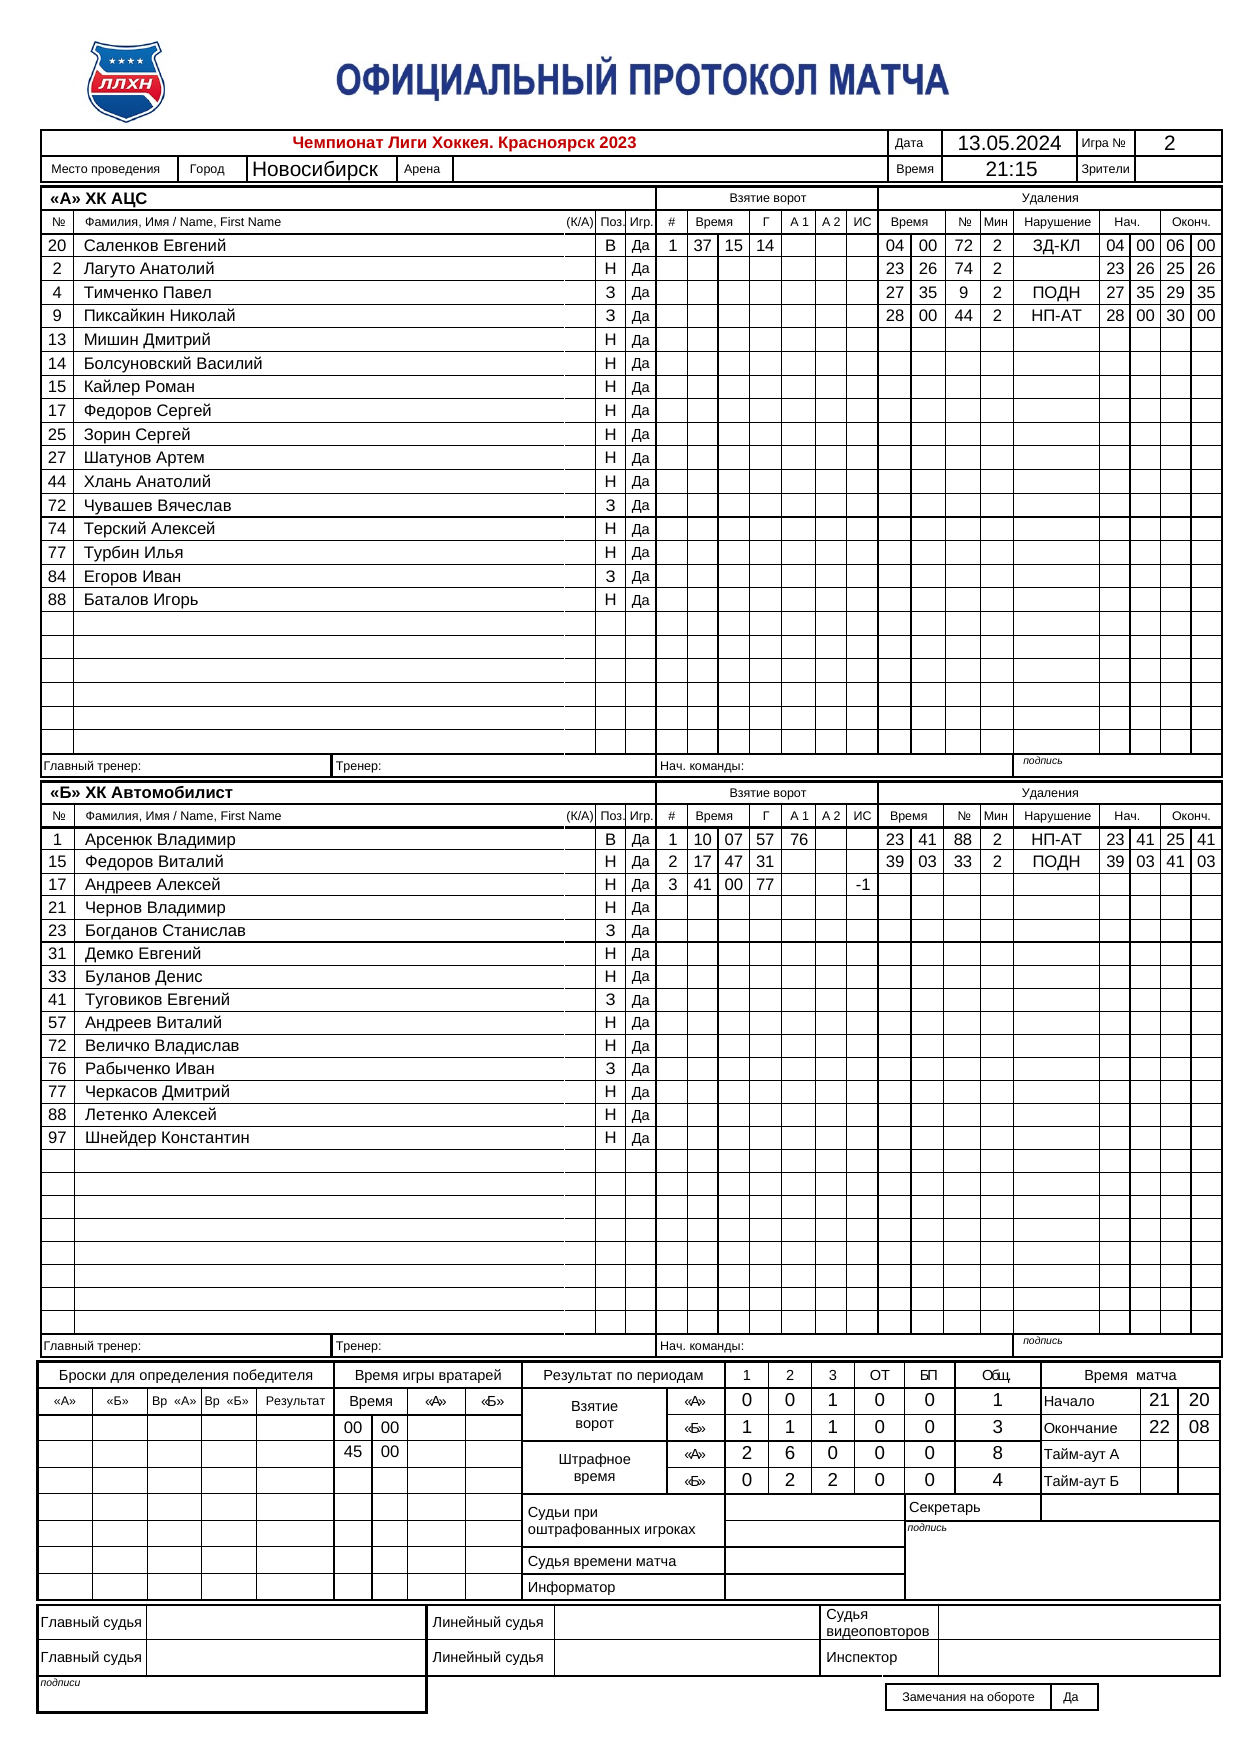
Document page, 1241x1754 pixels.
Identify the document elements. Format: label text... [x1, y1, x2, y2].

table_cell [879, 730, 910, 753]
table_cell [719, 376, 749, 398]
table_cell [408, 1521, 465, 1546]
table_cell [1161, 966, 1190, 987]
table_cell [981, 1311, 1013, 1333]
table_cell [912, 446, 945, 469]
table_cell [1192, 659, 1221, 682]
table_cell [719, 305, 749, 327]
table_cell [981, 730, 1013, 753]
table_cell [1014, 494, 1099, 516]
table_cell [1014, 470, 1099, 493]
table_cell Информатор [523, 1575, 724, 1599]
table_cell [257, 1468, 333, 1493]
picture [5, 28, 1179, 129]
table_cell [1161, 1150, 1190, 1172]
table_cell Да [626, 920, 655, 941]
table_cell [565, 1288, 595, 1310]
table_cell Баталов Игорь [74, 588, 564, 611]
table_cell 1 [956, 1389, 1040, 1413]
table_cell [1161, 494, 1190, 516]
table_cell [912, 1035, 943, 1057]
table_cell [944, 1104, 980, 1126]
table_cell 9 [42, 305, 73, 327]
table_header 1 [726, 1363, 768, 1387]
table_cell [1014, 1035, 1099, 1057]
table_cell [1161, 518, 1190, 540]
table_cell [782, 659, 815, 682]
table_cell [39, 1494, 92, 1520]
table_cell [946, 470, 980, 493]
table_cell 76 [42, 1058, 74, 1079]
table_cell [946, 518, 980, 540]
table_cell [688, 1104, 717, 1126]
table_cell [750, 920, 781, 941]
table_cell [1161, 989, 1190, 1011]
table_cell [816, 399, 846, 422]
table_cell [626, 1311, 655, 1333]
table_cell [1100, 399, 1129, 422]
table_cell Н [596, 541, 625, 564]
table_cell [879, 399, 910, 422]
table_cell [657, 1311, 687, 1333]
table_cell Фамилия, Имя / Name, First Name [75, 805, 565, 826]
table_cell [847, 494, 877, 516]
table_cell Н [596, 446, 625, 469]
table_cell [879, 446, 910, 469]
table_cell [688, 683, 717, 706]
table_cell [74, 636, 564, 658]
table_cell Да [626, 235, 655, 256]
table_cell Мишин Дмитрий [74, 328, 564, 351]
table_cell Линейный судья [428, 1640, 554, 1675]
table_cell [719, 612, 749, 634]
table_cell [912, 376, 945, 398]
table_cell Главный тренер: [42, 755, 330, 776]
table_cell [657, 896, 687, 918]
table_cell [782, 446, 815, 469]
table_cell [657, 541, 687, 564]
table_header Время игры вратарей [335, 1363, 521, 1387]
table_cell [1100, 328, 1129, 351]
table_cell [944, 989, 980, 1011]
table_cell 17 [688, 850, 717, 872]
table_cell [657, 305, 687, 327]
table_cell 1 [657, 829, 687, 849]
table_cell [981, 1219, 1013, 1241]
table_cell [147, 1606, 425, 1639]
table_cell № [42, 211, 73, 233]
table_cell [981, 636, 1013, 658]
table_cell [42, 707, 73, 729]
table_cell [565, 966, 595, 987]
table_cell Да [626, 541, 655, 564]
table_cell [565, 636, 595, 658]
table_cell [1014, 423, 1099, 445]
table_cell [981, 1242, 1013, 1264]
table_cell 15 [42, 376, 73, 398]
table_cell [847, 399, 877, 422]
table_cell 03 [1192, 850, 1221, 872]
table_cell [981, 1288, 1013, 1310]
table_cell 00 [1192, 235, 1221, 256]
table_cell # [657, 211, 687, 233]
table_cell [782, 943, 815, 964]
table_cell [565, 1173, 595, 1195]
table_cell [981, 376, 1013, 398]
table_cell [816, 541, 846, 564]
table_cell [335, 1468, 371, 1493]
table_cell [1131, 470, 1160, 493]
table_cell [782, 636, 815, 658]
table_cell [719, 1081, 749, 1103]
table_cell [879, 352, 910, 374]
table_cell [565, 683, 595, 706]
table_cell [847, 1012, 877, 1033]
table_cell [816, 1219, 846, 1241]
table_cell [1014, 446, 1099, 469]
table_header «А» ХК АЦС [42, 188, 655, 209]
table_cell 1 [769, 1415, 811, 1440]
table_cell [719, 636, 749, 658]
table_cell [879, 541, 910, 564]
table_cell [39, 1574, 92, 1599]
table_cell [912, 1219, 943, 1241]
table_cell Тайм-аут А [1042, 1441, 1140, 1467]
table_cell [202, 1547, 256, 1573]
table_cell [782, 423, 815, 445]
table_cell [847, 376, 877, 398]
table_cell [912, 896, 943, 918]
table_cell [912, 423, 945, 445]
table_cell [1100, 376, 1129, 398]
table_cell [74, 730, 564, 753]
table_cell 20 [1179, 1389, 1219, 1413]
table_cell З [596, 281, 625, 303]
table_cell [750, 257, 781, 280]
table_cell [657, 683, 687, 706]
table_cell [1161, 1242, 1190, 1264]
table_cell [1161, 1265, 1190, 1287]
table_cell [981, 1265, 1013, 1287]
table_cell [688, 1196, 717, 1218]
table_cell [565, 1058, 595, 1079]
table_cell 77 [42, 1081, 74, 1103]
table_cell [1161, 707, 1190, 729]
table_cell [657, 1081, 687, 1103]
table_cell [688, 730, 717, 753]
table_cell [879, 659, 910, 682]
table_cell Н [596, 1127, 625, 1149]
table_cell [981, 518, 1013, 540]
table_cell [1161, 1311, 1190, 1333]
table_cell [1179, 1468, 1219, 1493]
table_cell [912, 1058, 943, 1079]
table_cell Начало [1042, 1389, 1140, 1413]
table_cell 21:15 [943, 157, 1076, 181]
table_cell 41 [1131, 829, 1160, 849]
table_cell Да [626, 1058, 655, 1079]
table_cell [1014, 1150, 1099, 1172]
table_cell Да [626, 896, 655, 918]
table_cell [1131, 1173, 1160, 1195]
table_cell [847, 1196, 877, 1218]
table_cell [750, 281, 781, 303]
table_cell 0 [905, 1389, 954, 1413]
table_cell Игр. [626, 805, 655, 826]
table_cell [565, 829, 595, 849]
table_cell [466, 1547, 521, 1573]
table_cell [1014, 707, 1099, 729]
table_cell [719, 352, 749, 374]
table_cell [1014, 1081, 1099, 1103]
table_cell [688, 423, 717, 445]
table_cell [782, 399, 815, 422]
table_cell [719, 659, 749, 682]
table_cell 0 [769, 1389, 811, 1413]
table_cell [42, 659, 73, 682]
table_cell [981, 1081, 1013, 1103]
table_cell [782, 352, 815, 374]
table_cell [565, 494, 595, 516]
table_cell [719, 328, 749, 351]
table_cell Г [750, 805, 781, 826]
table_cell [1192, 1035, 1221, 1057]
table_cell Арена [398, 157, 452, 181]
table_cell [42, 636, 73, 658]
table_cell Богданов Станислав [75, 920, 564, 941]
table_cell [912, 588, 945, 611]
table_cell Н [596, 352, 625, 374]
table_cell [657, 1150, 687, 1172]
table_cell 4 [956, 1468, 1040, 1493]
table_cell [1100, 1196, 1129, 1218]
table_cell [42, 730, 73, 753]
table_cell А 1 [782, 805, 815, 826]
table_cell [1161, 1012, 1190, 1033]
table_cell [1100, 683, 1129, 706]
table_cell [1014, 518, 1099, 540]
table_cell [944, 966, 980, 987]
table_cell [1100, 446, 1129, 469]
table_cell 3 [956, 1415, 1040, 1440]
table_cell ИС [847, 211, 877, 233]
table_cell [565, 989, 595, 1011]
table_cell [1161, 399, 1190, 422]
table_cell Фамилия, Имя / Name, First Name [74, 211, 565, 233]
table_cell [688, 257, 717, 280]
table_cell [1161, 1081, 1190, 1103]
table_cell [946, 541, 980, 564]
table_cell [1131, 1035, 1160, 1057]
table_cell [42, 612, 73, 634]
table_cell [75, 1311, 564, 1333]
table_cell [75, 1219, 564, 1241]
table_cell [879, 874, 910, 895]
table_cell [847, 1104, 877, 1126]
table_cell [879, 423, 910, 445]
table_header Взятие ворот [657, 783, 877, 803]
table_cell [565, 328, 595, 351]
table_cell [1192, 943, 1221, 964]
table_cell [847, 235, 877, 256]
table_cell [1014, 1288, 1099, 1310]
table_cell [1131, 659, 1160, 682]
table_cell [912, 352, 945, 374]
table_cell [816, 1012, 846, 1033]
table_cell [147, 1640, 425, 1675]
table_cell [1100, 943, 1129, 964]
table_cell [719, 1219, 749, 1241]
table_header Взятие ворот [657, 188, 877, 209]
table_cell [148, 1494, 201, 1520]
table_cell 77 [750, 874, 781, 895]
table_cell [257, 1547, 333, 1573]
table_cell [847, 470, 877, 493]
table_cell [1192, 1288, 1221, 1310]
table_cell [1192, 1081, 1221, 1103]
table_cell Демко Евгений [75, 943, 564, 964]
table_cell [719, 707, 749, 729]
table_cell НП-АТ [1014, 829, 1099, 849]
table_cell [555, 1640, 819, 1675]
table_cell 41 [912, 829, 943, 849]
table_cell [912, 1311, 943, 1333]
table_cell [1161, 920, 1190, 941]
table_cell 72 [42, 494, 73, 516]
table_cell 2 [981, 235, 1013, 256]
table_cell [657, 376, 687, 398]
table_cell [688, 565, 717, 587]
table_cell [981, 612, 1013, 634]
table_cell [565, 1196, 595, 1218]
table_cell Да [626, 257, 655, 280]
table_cell [1100, 920, 1129, 941]
table_cell [1192, 1219, 1221, 1241]
table_cell [726, 1521, 904, 1546]
table_cell [565, 1150, 595, 1172]
table_cell Пиксайкин Николай [74, 305, 564, 327]
table_cell [782, 541, 815, 564]
table_cell [1014, 257, 1099, 280]
table_cell [750, 1104, 781, 1126]
table_cell 21 [42, 896, 74, 918]
table_cell [782, 565, 815, 587]
table_cell # [657, 805, 687, 826]
table_cell [408, 1441, 465, 1467]
table_cell [816, 235, 846, 256]
table_cell 31 [42, 943, 74, 964]
table_cell [750, 328, 781, 351]
table_cell [946, 446, 980, 469]
table_cell [750, 1219, 781, 1241]
table_cell [1100, 1127, 1129, 1149]
table_cell [1141, 1468, 1177, 1493]
table_cell [657, 1035, 687, 1057]
table_cell [257, 1521, 333, 1546]
table_cell -1 [847, 874, 877, 895]
table_cell [782, 494, 815, 516]
table_cell [750, 588, 781, 611]
table_cell [816, 565, 846, 587]
table_cell [782, 1127, 815, 1149]
table_cell Тайм-аут Б [1042, 1468, 1140, 1493]
table_cell Да [626, 328, 655, 351]
table_cell [939, 1640, 1219, 1675]
table_cell НП-АТ [1014, 305, 1099, 327]
table_cell [946, 730, 980, 753]
table_cell [1192, 612, 1221, 634]
table_cell [39, 1547, 92, 1573]
table_cell [847, 850, 877, 872]
table_cell [719, 920, 749, 941]
table_cell Н [596, 943, 625, 964]
table_cell [1192, 1150, 1221, 1172]
table_cell [1100, 636, 1129, 658]
table_cell [1131, 920, 1160, 941]
table_cell [1131, 328, 1160, 351]
table_cell [626, 1242, 655, 1264]
table_cell [148, 1547, 201, 1573]
table_cell [1131, 1242, 1160, 1264]
table_cell Вр «А» [148, 1389, 201, 1413]
table_cell ПОДН [1014, 850, 1099, 872]
table_cell [847, 352, 877, 374]
table_cell [1161, 1104, 1190, 1126]
table_cell [782, 1311, 815, 1333]
table_cell Турбин Илья [74, 541, 564, 564]
table_cell 8 [956, 1442, 1040, 1467]
table_cell [466, 1574, 521, 1599]
table_cell 29 [1161, 281, 1190, 303]
table_cell [782, 1288, 815, 1310]
table_cell Да [626, 470, 655, 493]
table_cell 4 [42, 281, 73, 303]
table_cell [750, 352, 781, 374]
table_cell [688, 328, 717, 351]
table_cell [879, 1288, 910, 1310]
table_cell [981, 470, 1013, 493]
table_cell [1131, 874, 1160, 895]
table_cell Да [626, 518, 655, 540]
table_cell [688, 376, 717, 398]
table_cell [719, 281, 749, 303]
table_cell 14 [750, 235, 781, 256]
table_cell 44 [946, 305, 980, 327]
table_cell подпись [1014, 755, 1221, 776]
table_cell 1 [812, 1389, 854, 1413]
table_cell [1014, 328, 1099, 351]
table_cell [750, 1150, 781, 1172]
table_cell 00 [912, 235, 945, 256]
table_cell [626, 683, 655, 706]
table_cell [981, 565, 1013, 587]
table_cell Н [596, 470, 625, 493]
table_cell [1161, 730, 1190, 753]
table_cell [202, 1441, 256, 1467]
table_cell [39, 1416, 92, 1440]
table_cell [816, 707, 846, 729]
table_cell [1131, 565, 1160, 587]
table_cell Да [626, 281, 655, 303]
table_cell [1014, 683, 1099, 706]
table_cell [596, 1196, 625, 1218]
table_cell [688, 1012, 717, 1033]
table_cell Зрители [1078, 157, 1134, 181]
table_cell Нач. [1100, 805, 1160, 826]
table_cell [750, 730, 781, 753]
table_cell [816, 328, 846, 351]
table_cell [1100, 989, 1129, 1011]
table_cell [719, 588, 749, 611]
table_cell Н [596, 423, 625, 445]
table_cell [1131, 1311, 1160, 1333]
table_cell [688, 920, 717, 941]
table_cell [879, 1219, 910, 1241]
table_cell [719, 565, 749, 587]
table_cell [1014, 1104, 1099, 1126]
table_cell Тимченко Павел [74, 281, 564, 303]
table_cell [847, 659, 877, 682]
table_cell [816, 943, 846, 964]
table_cell [946, 565, 980, 587]
table_cell Секретарь [906, 1495, 1040, 1520]
table_cell 2 [981, 257, 1013, 280]
table_cell [596, 1219, 625, 1241]
table_cell 00 [719, 874, 749, 895]
table_cell [1161, 470, 1190, 493]
table_cell [879, 1012, 910, 1033]
table_cell [847, 943, 877, 964]
table_cell [657, 966, 687, 987]
table_cell [1131, 1012, 1160, 1033]
table_cell 00 [1192, 305, 1221, 327]
table_cell Инспектор [821, 1640, 938, 1675]
table_cell [946, 659, 980, 682]
table_cell [981, 1127, 1013, 1149]
table_cell 37 [688, 235, 717, 256]
table_cell [750, 683, 781, 706]
table_cell [1014, 1196, 1099, 1218]
table_cell [750, 1127, 781, 1149]
table_cell [373, 1494, 407, 1520]
table_cell [1161, 659, 1190, 682]
table_header 3 [812, 1363, 854, 1387]
table_cell [912, 683, 945, 706]
table_cell Нач. команды: [657, 1335, 1012, 1356]
table_cell [42, 1311, 74, 1333]
table_header Удаления [879, 188, 1221, 209]
table_cell [657, 612, 687, 634]
table_cell [946, 423, 980, 445]
table_cell Место проведения [42, 157, 177, 181]
table_cell [847, 829, 877, 849]
table_cell [944, 1173, 980, 1195]
table_cell [1131, 1081, 1160, 1103]
table_cell 1 [726, 1415, 768, 1440]
table_cell [565, 707, 595, 729]
table_cell Да [626, 399, 655, 422]
table_cell Лагуто Анатолий [74, 257, 564, 280]
table_cell [879, 518, 910, 540]
table_cell 27 [42, 446, 73, 469]
table_cell [1014, 1265, 1099, 1287]
table_cell [719, 1311, 749, 1333]
table_cell [1099, 1682, 1220, 1711]
table_cell Поз. [596, 805, 625, 826]
table_cell [688, 1219, 717, 1241]
table_cell [879, 588, 910, 611]
table_cell [688, 446, 717, 469]
table_cell [879, 1058, 910, 1079]
table_cell [1192, 1196, 1221, 1218]
table_cell 04 [1100, 235, 1129, 256]
table_header 2 [769, 1363, 811, 1387]
table_cell [726, 1495, 904, 1520]
table_cell [981, 920, 1013, 941]
table_cell Буланов Денис [75, 966, 564, 987]
table_cell [816, 376, 846, 398]
table_cell Мин [981, 805, 1013, 826]
table_cell [1161, 588, 1190, 611]
table_cell [373, 1574, 407, 1599]
table_cell [39, 1468, 92, 1493]
table_cell [912, 1265, 943, 1287]
table_cell [750, 989, 781, 1011]
table_cell [1192, 683, 1221, 706]
table_cell [1100, 1035, 1129, 1057]
table_cell [879, 565, 910, 587]
table_cell [688, 1081, 717, 1103]
table_cell [1131, 541, 1160, 564]
table_cell [1161, 874, 1190, 895]
table_cell [847, 257, 877, 280]
table_cell 33 [944, 850, 980, 872]
table_cell [148, 1574, 201, 1599]
table_cell [944, 920, 980, 941]
table_cell [782, 730, 815, 753]
table_cell Н [596, 588, 625, 611]
table_cell Н [596, 1104, 625, 1126]
table_cell [626, 1265, 655, 1287]
table_cell Результат [257, 1389, 333, 1413]
table_cell [816, 1265, 846, 1287]
table_cell [1192, 920, 1221, 941]
table_cell [912, 1127, 943, 1149]
table_cell [657, 257, 687, 280]
table_cell [912, 328, 945, 351]
table_header Да [1052, 1685, 1097, 1709]
table_cell [1100, 1081, 1129, 1103]
table_cell [565, 376, 595, 398]
table_cell [1192, 1173, 1221, 1195]
table_cell [879, 1150, 910, 1172]
table_cell [847, 1127, 877, 1149]
table_cell Саленков Евгений [74, 235, 564, 256]
table_cell [847, 920, 877, 941]
table_cell [879, 1265, 910, 1287]
table_cell Н [596, 896, 625, 918]
table_cell [148, 1468, 201, 1493]
table_cell [879, 683, 910, 706]
table_cell 30 [1161, 305, 1190, 327]
table_cell [879, 989, 910, 1011]
table_cell Линейный судья [428, 1606, 554, 1639]
table_cell [1161, 1058, 1190, 1079]
table_cell [75, 1265, 564, 1287]
table_cell ПОДН [1014, 281, 1099, 303]
table_header Чемпионат Лиги Хоккея. Красноярск 2023 [42, 131, 887, 155]
table_cell Г [750, 211, 781, 233]
table_cell [912, 565, 945, 587]
table_cell Тренер: [333, 1335, 655, 1356]
table_cell 00 [335, 1416, 371, 1440]
table_cell [912, 1012, 943, 1033]
table_cell [75, 1196, 564, 1218]
table_cell [42, 1173, 74, 1195]
table_cell [981, 352, 1013, 374]
table_cell [1100, 470, 1129, 493]
table_cell [1161, 683, 1190, 706]
table_cell [626, 730, 655, 753]
table_cell 23 [1100, 257, 1129, 280]
table_cell [1131, 896, 1160, 918]
table_cell [75, 1288, 564, 1310]
table_cell [466, 1416, 521, 1440]
table_cell [981, 943, 1013, 964]
table_cell Да [626, 1127, 655, 1149]
table_cell [719, 1196, 749, 1218]
table_cell [1100, 966, 1129, 987]
table_cell [816, 874, 846, 895]
table_cell [565, 305, 595, 327]
table_cell [981, 1173, 1013, 1195]
table_cell [626, 1288, 655, 1310]
table_cell [816, 1104, 846, 1126]
table_cell 57 [750, 829, 781, 849]
table_cell [1192, 1242, 1221, 1264]
table_cell [93, 1468, 147, 1493]
table_cell [879, 943, 910, 964]
table_cell 00 [1131, 305, 1160, 327]
table_cell [782, 588, 815, 611]
table_cell [373, 1468, 407, 1493]
table_cell [626, 1150, 655, 1172]
table_cell [1100, 423, 1129, 445]
table_cell [688, 1127, 717, 1149]
table_cell [879, 1104, 910, 1126]
table_cell [1141, 1441, 1177, 1467]
table_cell 1 [657, 235, 687, 256]
table_cell [816, 518, 846, 540]
table_cell [1131, 399, 1160, 422]
table_cell [373, 1547, 407, 1573]
table_cell [750, 1035, 781, 1057]
table_cell № [42, 805, 74, 826]
table_cell [719, 1035, 749, 1057]
table_cell [1100, 494, 1129, 516]
table_cell [847, 1219, 877, 1241]
table_cell Да [626, 850, 655, 872]
table_cell 23 [879, 829, 910, 849]
table_cell 00 [1131, 235, 1160, 256]
table_cell Федоров Сергей [74, 399, 564, 422]
table_cell Черкасов Дмитрий [75, 1081, 564, 1103]
table_cell Судьи при оштрафованных игроках [523, 1495, 724, 1546]
table_cell [782, 1035, 815, 1057]
table_cell [1100, 541, 1129, 564]
table_cell 06 [1161, 235, 1190, 256]
table_cell [565, 1127, 595, 1149]
table_cell [657, 1173, 687, 1195]
table_cell [257, 1416, 333, 1440]
table_cell 39 [879, 850, 910, 872]
table_cell [565, 1265, 595, 1287]
table_cell [981, 1150, 1013, 1172]
table_cell [688, 281, 717, 303]
table_cell [565, 588, 595, 611]
table_cell [782, 1173, 815, 1195]
table_cell [688, 588, 717, 611]
table_cell Вр «Б» [202, 1389, 256, 1413]
table_cell [946, 494, 980, 516]
table_cell 0 [855, 1415, 904, 1440]
table_cell [816, 470, 846, 493]
table_cell [816, 966, 846, 987]
table_cell [719, 494, 749, 516]
table_cell «Б» [668, 1468, 724, 1493]
table_cell [816, 446, 846, 469]
table_cell [946, 588, 980, 611]
table_cell 0 [855, 1442, 904, 1467]
table_cell 00 [912, 305, 945, 327]
table_cell Хлань Анатолий [74, 470, 564, 493]
table_cell [565, 1104, 595, 1126]
table_cell [912, 1104, 943, 1126]
table_cell [912, 1150, 943, 1172]
table_cell [719, 470, 749, 493]
table_cell [565, 399, 595, 422]
table_cell [1014, 874, 1099, 895]
table_cell [75, 1173, 564, 1195]
table_cell [74, 683, 564, 706]
table_cell [847, 541, 877, 564]
table_cell [816, 920, 846, 941]
table_header БП [905, 1363, 954, 1387]
table_cell [719, 1242, 749, 1264]
table_cell 41 [688, 874, 717, 895]
table_cell [719, 1127, 749, 1149]
table_cell [565, 1081, 595, 1103]
table_cell [944, 1058, 980, 1079]
table_cell [719, 1288, 749, 1310]
table_cell [719, 896, 749, 918]
table_cell [657, 1242, 687, 1264]
table_cell [565, 565, 595, 587]
table_cell Да [626, 989, 655, 1011]
table_cell 15 [42, 850, 74, 872]
table_cell Да [626, 943, 655, 964]
table_cell Да [626, 1012, 655, 1033]
table_cell [688, 707, 717, 729]
table_cell Величко Владислав [75, 1035, 564, 1057]
table_cell [750, 399, 781, 422]
table_cell [816, 281, 846, 303]
table_cell [1100, 588, 1129, 611]
table_cell [912, 470, 945, 493]
table_cell (К/А) [565, 211, 595, 233]
table_cell [657, 707, 687, 729]
table_cell [981, 966, 1013, 987]
table_cell Терский Алексей [74, 518, 564, 540]
table_cell [1192, 1058, 1221, 1079]
table_cell 00 [373, 1416, 407, 1440]
table_cell Игр. [626, 211, 655, 233]
table_cell Егоров Иван [74, 565, 564, 587]
table_cell 15 [719, 235, 749, 256]
table_cell З [596, 989, 625, 1011]
table_cell [626, 1196, 655, 1218]
table_cell Нач. команды: [657, 755, 1012, 776]
table_cell [1192, 1104, 1221, 1126]
table_cell [847, 281, 877, 303]
table_cell [565, 1035, 595, 1057]
table_cell Время [879, 211, 945, 233]
table_cell 74 [946, 257, 980, 280]
table_cell [688, 1035, 717, 1057]
table_cell [847, 305, 877, 327]
table_cell [74, 707, 564, 729]
table_cell [750, 612, 781, 634]
table_cell Кайлер Роман [74, 376, 564, 398]
table_cell «А» [668, 1389, 724, 1413]
table_cell [981, 1196, 1013, 1218]
table_cell [816, 829, 846, 849]
table_cell [657, 730, 687, 753]
table_cell [782, 1012, 815, 1033]
table_cell [1192, 874, 1221, 895]
table_cell [816, 588, 846, 611]
table_cell [565, 1242, 595, 1264]
table_cell З [596, 920, 625, 941]
table_cell [408, 1494, 465, 1520]
table_cell 03 [912, 850, 943, 872]
table_cell [74, 659, 564, 682]
table_cell Город [179, 157, 246, 181]
table_cell [1014, 966, 1099, 987]
table_cell ИС [847, 805, 877, 826]
table_cell [657, 943, 687, 964]
table_cell Н [596, 850, 625, 872]
table_cell [657, 636, 687, 658]
table_cell [1161, 352, 1190, 374]
table_cell [847, 612, 877, 634]
table_cell Андреев Виталий [75, 1012, 564, 1033]
table_cell [148, 1521, 201, 1546]
table_header Дата [889, 131, 941, 155]
table_cell [883, 1677, 1220, 1681]
table_cell [565, 896, 595, 918]
table_cell [782, 966, 815, 987]
table_cell [1100, 1219, 1129, 1241]
table_cell 03 [1131, 850, 1160, 872]
table_cell Да [626, 305, 655, 327]
table_cell [1131, 1127, 1160, 1149]
table_cell (К/А) [565, 805, 595, 826]
table_cell [1192, 352, 1221, 374]
table_cell З [596, 565, 625, 587]
table_cell [1014, 541, 1099, 564]
table_cell [1161, 1196, 1190, 1218]
table_cell Нарушение [1014, 805, 1099, 826]
table_cell [1014, 1219, 1099, 1241]
table_cell [946, 612, 980, 634]
table_cell [946, 683, 980, 706]
table_cell [202, 1574, 256, 1599]
table_cell 28 [1100, 305, 1129, 327]
table_cell [688, 612, 717, 634]
table_cell [565, 850, 595, 872]
table_cell [981, 1058, 1013, 1079]
table_cell [816, 257, 846, 280]
table_cell 0 [905, 1415, 954, 1440]
table_cell [847, 1035, 877, 1057]
table_cell Время [879, 805, 943, 826]
table_header ОТ [855, 1363, 904, 1387]
table_cell [782, 1058, 815, 1079]
table_cell [719, 518, 749, 540]
table_cell [688, 1242, 717, 1264]
table_cell Судья времени матча [523, 1548, 724, 1573]
table_cell [1131, 612, 1160, 634]
table_cell [816, 989, 846, 1011]
table_cell [596, 707, 625, 729]
table_cell [688, 518, 717, 540]
table_cell [1100, 1242, 1129, 1264]
table_cell «Б» [668, 1415, 724, 1440]
table_cell З [596, 494, 625, 516]
table_cell [688, 1058, 717, 1079]
table_cell Н [596, 399, 625, 422]
table_cell [688, 943, 717, 964]
table_cell Федоров Виталий [75, 850, 564, 872]
table_cell Да [626, 1035, 655, 1057]
table_cell [944, 1012, 980, 1033]
table_cell [596, 1288, 625, 1310]
table_cell [782, 896, 815, 918]
table_cell [74, 612, 564, 634]
table_cell Да [626, 376, 655, 398]
table_cell [93, 1521, 147, 1546]
table_cell [1192, 399, 1221, 422]
table_cell [750, 518, 781, 540]
table_cell [626, 636, 655, 658]
table_cell Поз. [596, 211, 625, 233]
table_cell [688, 1265, 717, 1287]
table_cell [912, 707, 945, 729]
table_cell [912, 943, 943, 964]
table_cell [688, 1311, 717, 1333]
table_cell [1192, 494, 1221, 516]
table_cell 2 [981, 829, 1013, 849]
table_cell [782, 470, 815, 493]
table_cell [847, 446, 877, 469]
table_cell [335, 1521, 371, 1546]
table_cell [1100, 1058, 1129, 1079]
table_cell [750, 305, 781, 327]
table_cell Время [335, 1389, 407, 1413]
table_cell [750, 1288, 781, 1310]
table_cell 23 [879, 257, 910, 280]
table_cell 0 [855, 1468, 904, 1493]
table_cell 2 [769, 1468, 811, 1493]
table_cell [626, 659, 655, 682]
table_cell 0 [726, 1389, 768, 1413]
table_cell [1100, 352, 1129, 374]
table_cell [408, 1574, 465, 1599]
table_cell [750, 1012, 781, 1033]
table_cell [946, 636, 980, 658]
table_cell [148, 1416, 201, 1440]
table_cell [1161, 376, 1190, 398]
table_cell [816, 659, 846, 682]
table_cell [42, 1219, 74, 1241]
table_cell [1192, 636, 1221, 658]
table_cell [1161, 328, 1190, 351]
table_cell [944, 1127, 980, 1149]
table_cell [1131, 1196, 1160, 1218]
table_cell [782, 1104, 815, 1126]
table_cell [847, 328, 877, 351]
table_cell ЗД-КЛ [1014, 235, 1099, 256]
table_cell 44 [42, 470, 73, 493]
table_cell 35 [912, 281, 945, 303]
table_cell Да [626, 829, 655, 849]
table_cell [93, 1494, 147, 1520]
table_cell Оконч. [1161, 211, 1221, 233]
table_cell [688, 659, 717, 682]
table_cell 35 [1131, 281, 1160, 303]
table_cell [1131, 588, 1160, 611]
table_cell [912, 659, 945, 682]
table_cell [816, 850, 846, 872]
table_cell [257, 1441, 333, 1467]
table_cell Время [889, 157, 941, 181]
table_cell [428, 1677, 882, 1711]
table_cell Арсенюк Владимир [75, 829, 564, 849]
table_cell [847, 1081, 877, 1103]
table_cell [944, 1219, 980, 1241]
table_cell [1131, 1104, 1160, 1126]
table_cell [657, 281, 687, 303]
table_cell Н [596, 966, 625, 987]
table_cell 88 [42, 588, 73, 611]
table_cell [1161, 636, 1190, 658]
table_cell [879, 1127, 910, 1149]
table_cell [719, 943, 749, 964]
table_cell 28 [879, 305, 910, 327]
table_cell 31 [750, 850, 781, 872]
table_cell «Б» [93, 1389, 147, 1413]
table_cell [816, 1081, 846, 1103]
table_cell 23 [1100, 829, 1129, 849]
table_cell [879, 1242, 910, 1264]
table_cell 41 [1192, 829, 1221, 849]
table_cell [466, 1468, 521, 1493]
table_cell [719, 1173, 749, 1195]
table_cell [879, 470, 910, 493]
table_cell 72 [42, 1035, 74, 1057]
table_cell [1192, 565, 1221, 587]
table_cell Да [626, 423, 655, 445]
table_cell [1131, 1150, 1160, 1172]
table_cell [1161, 446, 1190, 469]
table_cell [657, 399, 687, 422]
table_cell [944, 1311, 980, 1333]
table_cell [596, 730, 625, 753]
table_cell 88 [42, 1104, 74, 1126]
table_cell [1014, 1012, 1099, 1033]
table_cell Окончание [1042, 1415, 1140, 1440]
table_cell [1100, 1104, 1129, 1126]
table_cell [912, 612, 945, 634]
table_cell [657, 565, 687, 587]
table_cell [847, 588, 877, 611]
table_cell Да [626, 1104, 655, 1126]
table_cell А 2 [816, 805, 846, 826]
table_cell [750, 966, 781, 987]
table_cell [688, 636, 717, 658]
table_cell [408, 1468, 465, 1493]
table_cell [1014, 1127, 1099, 1149]
table_cell [657, 1196, 687, 1218]
table_cell 2 [657, 850, 687, 872]
table_cell [1192, 518, 1221, 540]
table_cell А 2 [816, 211, 846, 233]
table_cell [750, 1058, 781, 1079]
table_cell Андреев Алексей [75, 874, 564, 895]
table_cell 10 [688, 829, 717, 849]
table_cell [1192, 328, 1221, 351]
table_cell [1131, 518, 1160, 540]
table_cell «А» [668, 1442, 724, 1467]
table_cell [944, 896, 980, 918]
table_cell [688, 1288, 717, 1310]
table_cell Судья видеоповторов [821, 1606, 938, 1639]
table_cell [657, 1012, 687, 1033]
table_cell [1131, 707, 1160, 729]
table_cell [1014, 1058, 1099, 1079]
table_cell 25 [1161, 829, 1190, 849]
table_cell [847, 1288, 877, 1310]
table_cell «Б » [466, 1389, 521, 1413]
table_cell [847, 518, 877, 540]
table_cell Н [596, 257, 625, 280]
table_cell 26 [1131, 257, 1160, 280]
table_cell [1014, 730, 1099, 753]
table_cell [719, 541, 749, 564]
table_cell [816, 1242, 846, 1264]
table_cell Время [688, 211, 749, 233]
table_cell [1192, 989, 1221, 1011]
table_cell 39 [1100, 850, 1129, 872]
table_cell Штрафное время [523, 1442, 666, 1493]
table_cell [565, 1219, 595, 1241]
table_cell [565, 1311, 595, 1333]
table_cell [1014, 612, 1099, 634]
table_cell Мин [981, 211, 1013, 233]
table_cell [847, 1173, 877, 1195]
table_cell [373, 1521, 407, 1546]
table_cell [750, 446, 781, 469]
table_cell 41 [42, 989, 74, 1011]
table_cell [1014, 659, 1099, 682]
table_cell [1161, 1035, 1190, 1057]
table_cell 72 [946, 235, 980, 256]
table_cell [944, 1081, 980, 1103]
table_cell [912, 494, 945, 516]
table_cell [879, 966, 910, 987]
table_header 13.05.2024 [943, 131, 1076, 155]
table_cell [782, 518, 815, 540]
table_cell [1192, 966, 1221, 987]
table_cell [1100, 730, 1129, 753]
table_cell [1100, 518, 1129, 540]
table_cell [565, 612, 595, 634]
table_cell [912, 1081, 943, 1103]
table_cell [93, 1441, 147, 1467]
table_cell [1014, 920, 1099, 941]
table_cell Да [626, 446, 655, 469]
table_cell [1192, 470, 1221, 493]
table_cell [1014, 352, 1099, 374]
table_cell [750, 1173, 781, 1195]
table_cell 0 [726, 1468, 768, 1493]
table_cell [596, 1173, 625, 1195]
table_cell 00 [373, 1441, 407, 1467]
table_cell [719, 683, 749, 706]
table_cell [750, 707, 781, 729]
table_cell [565, 943, 595, 964]
table_cell [1131, 989, 1160, 1011]
table_cell 0 [905, 1468, 954, 1493]
table_cell 76 [782, 829, 815, 849]
table_cell [1161, 541, 1190, 564]
table_cell [944, 1242, 980, 1264]
table_cell [816, 683, 846, 706]
table_cell [1136, 157, 1221, 181]
table_cell Туговиков Евгений [75, 989, 564, 1011]
table_cell [719, 966, 749, 987]
table_cell [879, 1035, 910, 1057]
table_cell [657, 1219, 687, 1241]
table_cell [42, 683, 73, 706]
table_cell [408, 1416, 465, 1440]
table_cell [782, 328, 815, 351]
table_cell [912, 1196, 943, 1218]
table_cell [1131, 1219, 1160, 1241]
table_cell [42, 1265, 74, 1287]
table_cell [981, 588, 1013, 611]
table_cell Н [596, 1012, 625, 1033]
table_cell [688, 1173, 717, 1195]
table_cell [782, 1242, 815, 1264]
table_cell [719, 730, 749, 753]
table_cell [946, 707, 980, 729]
table_cell [1131, 966, 1160, 987]
table_cell [782, 1081, 815, 1103]
table_cell [719, 1265, 749, 1287]
table_cell [565, 730, 595, 753]
table_cell [816, 730, 846, 753]
table_cell 04 [879, 235, 910, 256]
table_cell [75, 1150, 564, 1172]
table_cell 0 [812, 1442, 854, 1467]
table_cell 41 [1161, 850, 1190, 872]
table_cell [1100, 1150, 1129, 1172]
table_cell [847, 636, 877, 658]
table_cell [1131, 1265, 1160, 1287]
table_cell [750, 470, 781, 493]
table_cell А 1 [782, 211, 815, 233]
table_cell [1131, 352, 1160, 374]
table_cell З [596, 1058, 625, 1079]
table_cell [981, 541, 1013, 564]
table_cell [782, 874, 815, 895]
table_cell [657, 920, 687, 941]
table_cell [816, 1173, 846, 1195]
table_cell [1161, 1173, 1190, 1195]
table_cell [912, 989, 943, 1011]
table_cell [847, 989, 877, 1011]
table_cell [596, 612, 625, 634]
table_cell [626, 1173, 655, 1195]
table_cell [816, 305, 846, 327]
table_cell [944, 1265, 980, 1287]
table_cell 17 [42, 399, 73, 422]
table_cell 77 [42, 541, 73, 564]
table_cell [879, 1196, 910, 1218]
table_cell 0 [855, 1389, 904, 1413]
table_cell Зорин Сергей [74, 423, 564, 445]
table_cell 26 [1192, 257, 1221, 280]
table_cell [750, 423, 781, 445]
table_cell [816, 636, 846, 658]
table_cell Да [626, 874, 655, 895]
table_cell Чернов Владимир [75, 896, 564, 918]
table_cell 27 [879, 281, 910, 303]
table_cell [688, 989, 717, 1011]
table_cell [1161, 612, 1190, 634]
table_cell [1192, 541, 1221, 564]
table_cell [879, 328, 910, 351]
table_cell [719, 1150, 749, 1172]
table_header Игра № [1078, 131, 1134, 155]
table_cell [912, 874, 943, 895]
table_cell [946, 328, 980, 351]
table_cell [719, 989, 749, 1011]
table_cell [1100, 659, 1129, 682]
table_cell [719, 1058, 749, 1079]
table_header Результат по периодам [523, 1363, 724, 1387]
table_cell [847, 1311, 877, 1333]
table_cell 25 [42, 423, 73, 445]
table_cell подписи [39, 1677, 425, 1711]
table_cell [816, 1127, 846, 1149]
table_cell 47 [719, 850, 749, 872]
table_cell Н [596, 1081, 625, 1103]
table_cell [1161, 896, 1190, 918]
table_cell [202, 1416, 256, 1440]
table_cell 6 [769, 1442, 811, 1467]
table_cell [750, 1265, 781, 1287]
table_cell [981, 989, 1013, 1011]
table_cell [912, 541, 945, 564]
table_cell Главный судья [39, 1606, 146, 1639]
table_cell [1161, 1127, 1190, 1149]
table_cell [816, 1150, 846, 1172]
table_cell [750, 376, 781, 398]
table_cell [782, 257, 815, 280]
table_cell Н [596, 518, 625, 540]
table_cell [981, 683, 1013, 706]
table_cell [912, 636, 945, 658]
table_cell [782, 920, 815, 941]
table_cell [1131, 943, 1160, 964]
table_cell [1100, 1311, 1129, 1333]
table_cell Рабыченко Иван [75, 1058, 564, 1079]
table_cell 45 [335, 1441, 371, 1467]
table_cell [816, 896, 846, 918]
table_cell Да [626, 1081, 655, 1103]
table_cell [750, 1311, 781, 1333]
table_cell [565, 235, 595, 256]
table_cell Оконч. [1161, 805, 1221, 826]
table_cell [981, 896, 1013, 918]
table_cell [657, 1127, 687, 1149]
table_cell [879, 1311, 910, 1333]
table_cell [782, 612, 815, 634]
table_cell [657, 494, 687, 516]
table_cell [657, 352, 687, 374]
table_cell [202, 1494, 256, 1520]
table_cell 2 [981, 281, 1013, 303]
table_cell [39, 1521, 92, 1546]
table_cell [1014, 588, 1099, 611]
table_cell [657, 518, 687, 540]
table_cell [847, 1150, 877, 1172]
table_cell [782, 1265, 815, 1287]
table_header «Б» ХК Автомобилист [42, 783, 655, 803]
table_cell Н [596, 328, 625, 351]
table_cell 57 [42, 1012, 74, 1033]
table_cell [944, 1035, 980, 1057]
table_cell [42, 1196, 74, 1218]
table_cell [596, 636, 625, 658]
table_cell [879, 376, 910, 398]
table_cell 27 [1100, 281, 1129, 303]
table_cell [657, 588, 687, 611]
table_cell [1014, 376, 1099, 398]
table_cell [1014, 636, 1099, 658]
table_cell [750, 943, 781, 964]
table_cell [1192, 896, 1221, 918]
table_cell подпись [906, 1522, 1219, 1599]
table_cell [719, 399, 749, 422]
table_cell [816, 612, 846, 634]
table_cell [879, 707, 910, 729]
table_cell [782, 376, 815, 398]
table_header Время матча [1042, 1363, 1219, 1387]
table_cell [719, 1104, 749, 1126]
table_cell [1131, 730, 1160, 753]
table_cell [782, 707, 815, 729]
table_cell [596, 659, 625, 682]
table_cell [1161, 1288, 1190, 1310]
table_cell 21 [1141, 1389, 1177, 1413]
table_cell [847, 423, 877, 445]
table_cell Нач. [1100, 211, 1160, 233]
table_cell [565, 541, 595, 564]
table_cell [75, 1242, 564, 1264]
table_cell [596, 1150, 625, 1172]
table_cell [782, 850, 815, 872]
table_cell 14 [42, 352, 73, 374]
table_cell 1 [812, 1415, 854, 1440]
table_cell [944, 1150, 980, 1172]
table_cell [1100, 565, 1129, 587]
table_cell [1192, 588, 1221, 611]
table_cell [944, 1288, 980, 1310]
table_cell 26 [912, 257, 945, 280]
table_cell [657, 1265, 687, 1287]
table_cell [847, 565, 877, 587]
table_cell В [596, 235, 625, 256]
table_cell [750, 1081, 781, 1103]
table_cell [981, 1035, 1013, 1057]
table_cell [981, 399, 1013, 422]
table_cell [408, 1547, 465, 1573]
table_cell [719, 257, 749, 280]
table_cell [750, 565, 781, 587]
table_cell [335, 1574, 371, 1599]
table_cell [912, 1173, 943, 1195]
table_cell [565, 470, 595, 493]
table_cell [42, 1242, 74, 1264]
table_cell [657, 659, 687, 682]
table_cell Да [626, 494, 655, 516]
table_cell [466, 1494, 521, 1520]
table_cell 17 [42, 874, 74, 895]
table_cell [1014, 943, 1099, 964]
table_cell [688, 541, 717, 564]
table_cell 1 [42, 829, 74, 849]
table_cell [1192, 446, 1221, 469]
table_cell [454, 157, 887, 181]
table_cell [719, 446, 749, 469]
table_cell [565, 446, 595, 469]
table_cell [93, 1574, 147, 1599]
table_cell [335, 1494, 371, 1520]
table_cell [946, 376, 980, 398]
table_cell [782, 1219, 815, 1241]
table_cell № [944, 805, 980, 826]
table_cell [1192, 376, 1221, 398]
table_cell [912, 1288, 943, 1310]
table_cell [816, 494, 846, 516]
table_cell [847, 1058, 877, 1079]
table_cell [596, 1242, 625, 1264]
table_cell [981, 707, 1013, 729]
table_cell [1014, 1311, 1099, 1333]
table_cell 33 [42, 966, 74, 987]
table_cell [1161, 943, 1190, 964]
table_cell [688, 399, 717, 422]
table_cell 08 [1179, 1415, 1219, 1440]
table_cell [1100, 1173, 1129, 1195]
table_cell [565, 659, 595, 682]
table_cell Н [596, 376, 625, 398]
table_cell [688, 966, 717, 987]
table_cell [879, 896, 910, 918]
table_cell [657, 989, 687, 1011]
table_cell [912, 920, 943, 941]
table_cell [912, 399, 945, 422]
table_cell [1161, 565, 1190, 587]
table_cell 2 [726, 1442, 768, 1467]
table_cell [879, 612, 910, 634]
table_cell Чувашев Вячеслав [74, 494, 564, 516]
table_cell [1131, 1058, 1160, 1079]
table_cell В [596, 829, 625, 849]
table_cell [257, 1494, 333, 1520]
table_cell [1014, 1242, 1099, 1264]
table_cell [626, 612, 655, 634]
table_cell [750, 896, 781, 918]
table_cell [782, 235, 815, 256]
table_cell Н [596, 1035, 625, 1057]
table_cell [944, 874, 980, 895]
table_cell [1014, 399, 1099, 422]
table_cell [335, 1547, 371, 1573]
table_cell [657, 328, 687, 351]
table_cell [719, 1012, 749, 1033]
table_cell Да [626, 565, 655, 587]
table_cell 9 [946, 281, 980, 303]
table_cell 2 [42, 257, 73, 280]
table_cell [879, 1173, 910, 1195]
table_cell Тренер: [333, 755, 655, 776]
table_cell [1100, 896, 1129, 918]
table_cell [782, 683, 815, 706]
table_cell [1192, 1265, 1221, 1287]
table_cell [42, 1288, 74, 1310]
table_cell [657, 423, 687, 445]
table_cell 25 [1161, 257, 1190, 280]
table_cell [596, 1265, 625, 1287]
table_cell [726, 1548, 904, 1573]
table_cell [202, 1468, 256, 1493]
table_cell Главный тренер: [42, 1335, 330, 1356]
table_cell [565, 257, 595, 280]
table_cell [1161, 1219, 1190, 1241]
table_cell 35 [1192, 281, 1221, 303]
table_cell Шнейдер Константин [75, 1127, 564, 1149]
table_header Броски для определения победителя [39, 1363, 333, 1387]
table_cell [750, 1196, 781, 1218]
table_cell подпись [1014, 1335, 1221, 1356]
table_cell 3 [657, 874, 687, 895]
table_cell [879, 636, 910, 658]
table_cell [912, 1242, 943, 1264]
table_cell [1100, 1288, 1129, 1310]
table_cell [596, 683, 625, 706]
table_cell Нарушение [1014, 211, 1099, 233]
table_cell [1131, 1288, 1160, 1310]
table_cell Главный судья [39, 1640, 146, 1675]
table_cell [847, 683, 877, 706]
table_cell [816, 352, 846, 374]
table_cell [750, 636, 781, 658]
table_cell 84 [42, 565, 73, 587]
table_cell [719, 423, 749, 445]
table_cell [565, 920, 595, 941]
table_cell [688, 305, 717, 327]
table_cell [981, 1104, 1013, 1126]
table_cell [847, 1242, 877, 1264]
table_cell [93, 1416, 147, 1440]
table_cell [847, 707, 877, 729]
table_cell [688, 352, 717, 374]
table_cell [42, 1150, 74, 1172]
table_cell 20 [42, 235, 73, 256]
table_cell 2 [981, 305, 1013, 327]
table_cell Новосибирск [248, 157, 396, 181]
table_cell [750, 1242, 781, 1264]
table_cell 23 [42, 920, 74, 941]
table_cell [1100, 1265, 1129, 1287]
table_cell [1192, 730, 1221, 753]
table_cell [257, 1574, 333, 1599]
table_cell [1161, 423, 1190, 445]
table_cell [981, 446, 1013, 469]
table_cell [565, 281, 595, 303]
table_cell [816, 1035, 846, 1057]
table_cell [782, 305, 815, 327]
table_cell [657, 1058, 687, 1079]
table_cell 97 [42, 1127, 74, 1149]
table_cell [1100, 874, 1129, 895]
table_cell [202, 1521, 256, 1546]
table_cell Да [626, 966, 655, 987]
table_cell [981, 1012, 1013, 1033]
table_cell [466, 1521, 521, 1546]
table_cell 13 [42, 328, 73, 351]
table_cell [981, 328, 1013, 351]
table_header Удаления [879, 783, 1221, 803]
table_header Общ. [956, 1363, 1040, 1387]
table_cell [93, 1547, 147, 1573]
table_cell [879, 920, 910, 941]
table_cell [782, 281, 815, 303]
table_cell [847, 730, 877, 753]
table_cell [981, 494, 1013, 516]
table_cell [626, 1219, 655, 1241]
table_cell 2 [981, 850, 1013, 872]
table_cell [1014, 565, 1099, 587]
table_cell [565, 518, 595, 540]
table_header 2 [1136, 131, 1221, 155]
table_cell «А» [408, 1389, 465, 1413]
table_cell 0 [905, 1442, 954, 1467]
table_cell Да [626, 588, 655, 611]
table_cell [879, 494, 910, 516]
table_cell [879, 1081, 910, 1103]
table_cell 22 [1141, 1415, 1177, 1440]
table_cell [1131, 446, 1160, 469]
table_cell [816, 423, 846, 445]
table_cell [782, 1150, 815, 1172]
table_cell 74 [42, 518, 73, 540]
table_cell [1131, 494, 1160, 516]
table_cell [39, 1441, 92, 1467]
table_cell [1192, 1127, 1221, 1149]
table_cell Шатунов Артем [74, 446, 564, 469]
table_cell 88 [944, 829, 980, 849]
table_cell [565, 423, 595, 445]
table_cell [750, 541, 781, 564]
table_cell [847, 966, 877, 987]
table_cell [847, 1265, 877, 1287]
table_cell [657, 470, 687, 493]
table_cell [565, 874, 595, 895]
table_cell [912, 730, 945, 753]
table_cell [1192, 707, 1221, 729]
table_cell [944, 1196, 980, 1218]
table_cell 07 [719, 829, 749, 849]
table_cell [1100, 1012, 1129, 1033]
table_cell [626, 707, 655, 729]
table_cell 2 [812, 1468, 854, 1493]
table_cell [466, 1441, 521, 1467]
table_cell [1131, 423, 1160, 445]
table_cell [847, 896, 877, 918]
table_cell [1192, 1012, 1221, 1033]
table_cell [939, 1606, 1219, 1639]
table_cell [981, 874, 1013, 895]
table_cell [1192, 423, 1221, 445]
table_cell [1131, 376, 1160, 398]
table_cell [816, 1288, 846, 1310]
table_cell Болсуновский Василий [74, 352, 564, 374]
table_cell [1192, 1311, 1221, 1333]
table_header Замечания на обороте [887, 1685, 1050, 1709]
table_cell [1179, 1441, 1219, 1467]
table_cell [981, 423, 1013, 445]
table_cell [1014, 896, 1099, 918]
table_cell № [946, 211, 980, 233]
table_cell [688, 494, 717, 516]
table_cell [816, 1311, 846, 1333]
table_cell [816, 1058, 846, 1079]
table_cell [596, 1311, 625, 1333]
table_cell Летенко Алексей [75, 1104, 564, 1126]
table_cell З [596, 305, 625, 327]
table_cell [1014, 1173, 1099, 1195]
table_cell [688, 896, 717, 918]
table_cell [726, 1575, 904, 1599]
table_cell [688, 1150, 717, 1172]
table_cell [565, 352, 595, 374]
table_cell [946, 352, 980, 374]
table_cell [912, 518, 945, 540]
table_cell [148, 1441, 201, 1467]
table_cell Да [626, 352, 655, 374]
table_cell [688, 470, 717, 493]
table_cell [944, 943, 980, 964]
table_cell [782, 1196, 815, 1218]
table_cell Взятие ворот [523, 1389, 666, 1440]
table_cell [912, 966, 943, 987]
table_cell [782, 989, 815, 1011]
table_cell [657, 1288, 687, 1310]
table_cell Н [596, 874, 625, 895]
table_cell [816, 1196, 846, 1218]
table_cell [565, 1012, 595, 1033]
table_cell [1131, 636, 1160, 658]
table_cell [1100, 612, 1129, 634]
table_cell [1042, 1495, 1219, 1520]
table_cell Время [688, 805, 749, 826]
table_cell [555, 1606, 819, 1639]
table_cell [1100, 707, 1129, 729]
table_cell [750, 494, 781, 516]
table_cell [750, 659, 781, 682]
table_cell [1131, 683, 1160, 706]
table_cell [657, 1104, 687, 1126]
table_cell [981, 659, 1013, 682]
table_cell «А» [39, 1389, 92, 1413]
table_cell [1014, 989, 1099, 1011]
table_cell [657, 446, 687, 469]
table_cell [946, 399, 980, 422]
